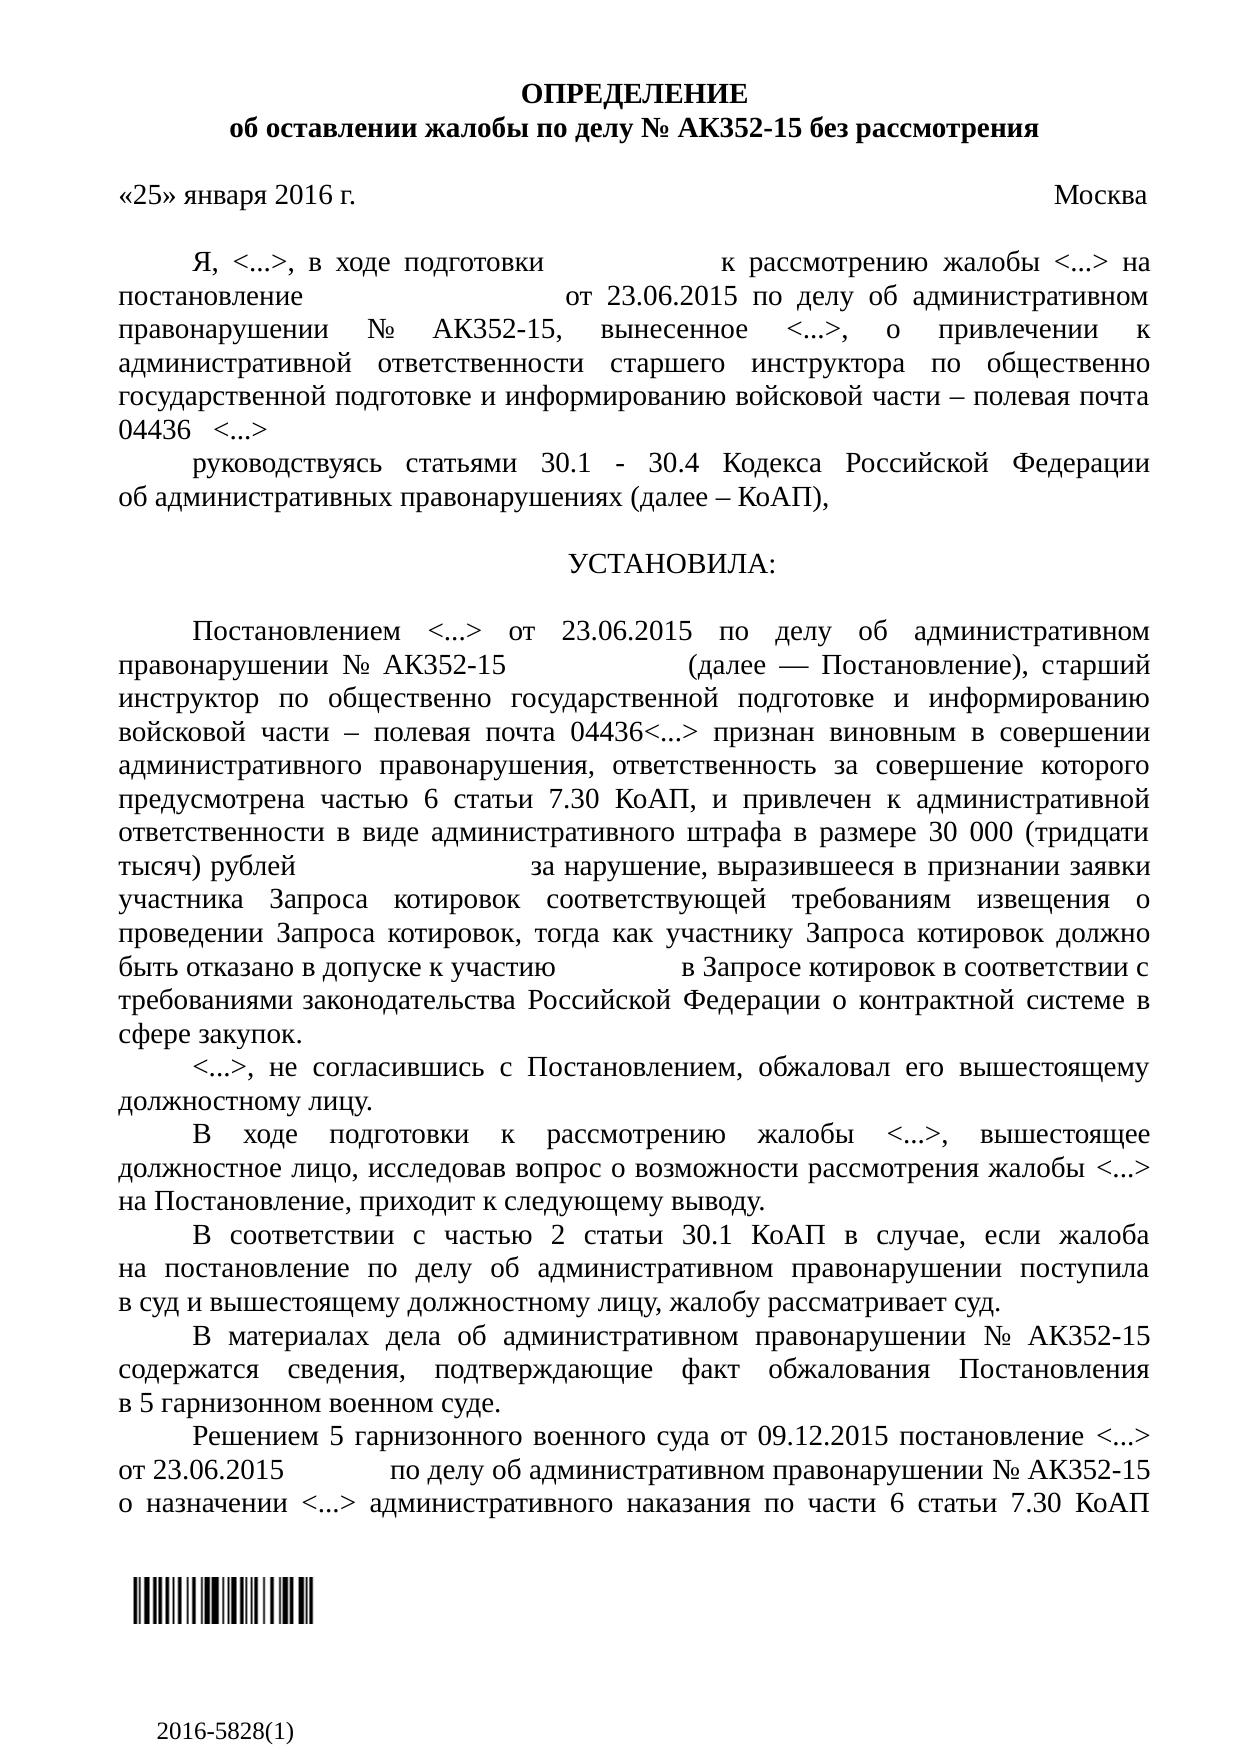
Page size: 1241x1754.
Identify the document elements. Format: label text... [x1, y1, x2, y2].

text Постановлением <...> от 23.06.2015 по делу об административном правонарушении № АК352-15 (далее — Постановление), старший инструктор по общественно государственной подготовке и информированию войсковой части – полевая почта 04436<...> признан виновным в совершении административного правонарушения, ответственность за совершение которого предусмотрена частью 6 статьи 7.30 КоАП, и привлечен к административной ответственности в виде административного штрафа в размере 30 000 (тридцати тысяч) рублей за нарушение, выразившееся в признании заявки участника Запроса котировок соответствующей требованиям извещения о проведении Запроса котировок, тогда как участнику Запроса котировок должно быть отказано в допуске к участию в Запросе котировок в соответствии с требованиями законодательства Российской Федерации о контрактной системе в сфере закупок. [118, 613, 1151, 1049]
text В материалах дела об административном правонарушении № АК352-15 содержатся сведения, подтверждающие факт обжалования Постановления в 5 гарнизонном военном суде. [118, 1318, 1151, 1418]
text Решением 5 гарнизонного военного суда от 09.12.2015 постановление <...> от 23.06.2015 по делу об административном правонарушении № АК352-15 о назначении <...> административного наказания по части 6 статьи 7.30 КоАП [118, 1418, 1151, 1519]
text В ходе подготовки к рассмотрению жалобы <...>, вышестоящее должностное лицо, исследовав вопрос о возможности рассмотрения жалобы <...> на Постановление, приходит к следующему выводу. [118, 1116, 1151, 1217]
text <...>, не согласившись с Постановлением, обжаловал его вышестоящему должностному лицу. [118, 1049, 1151, 1116]
text Я, <...>, в ходе подготовки к рассмотрению жалобы <...> на постановление от 23.06.2015 по делу об административном правонарушении № АК352-15, вынесенное <...>, о привлечении к административной ответственности старшего инструктора по общественно государственной подготовке и информированию войсковой части – полевая почта 04436 <...> [118, 244, 1151, 446]
text руководствуясь статьями 30.1 - 30.4 Кодекса Российской Федерации об административных правонарушениях (далее – КоАП), [118, 446, 1151, 513]
text УСТАНОВИЛА: [118, 546, 1151, 580]
picture [118, 1577, 331, 1624]
text В соответствии с частью 2 статьи 30.1 КоАП в случае, если жалоба на постановление по делу об административном правонарушении поступила в суд и вышестоящему должностному лицу, жалобу рассматривает суд. [118, 1217, 1151, 1318]
text «25» января 2016 г. Москва [118, 177, 1151, 211]
text об оставлении жалобы по делу № АК352-15 без рассмотрения [118, 110, 1151, 144]
text ОПРЕДЕЛЕНИЕ [118, 77, 1151, 110]
